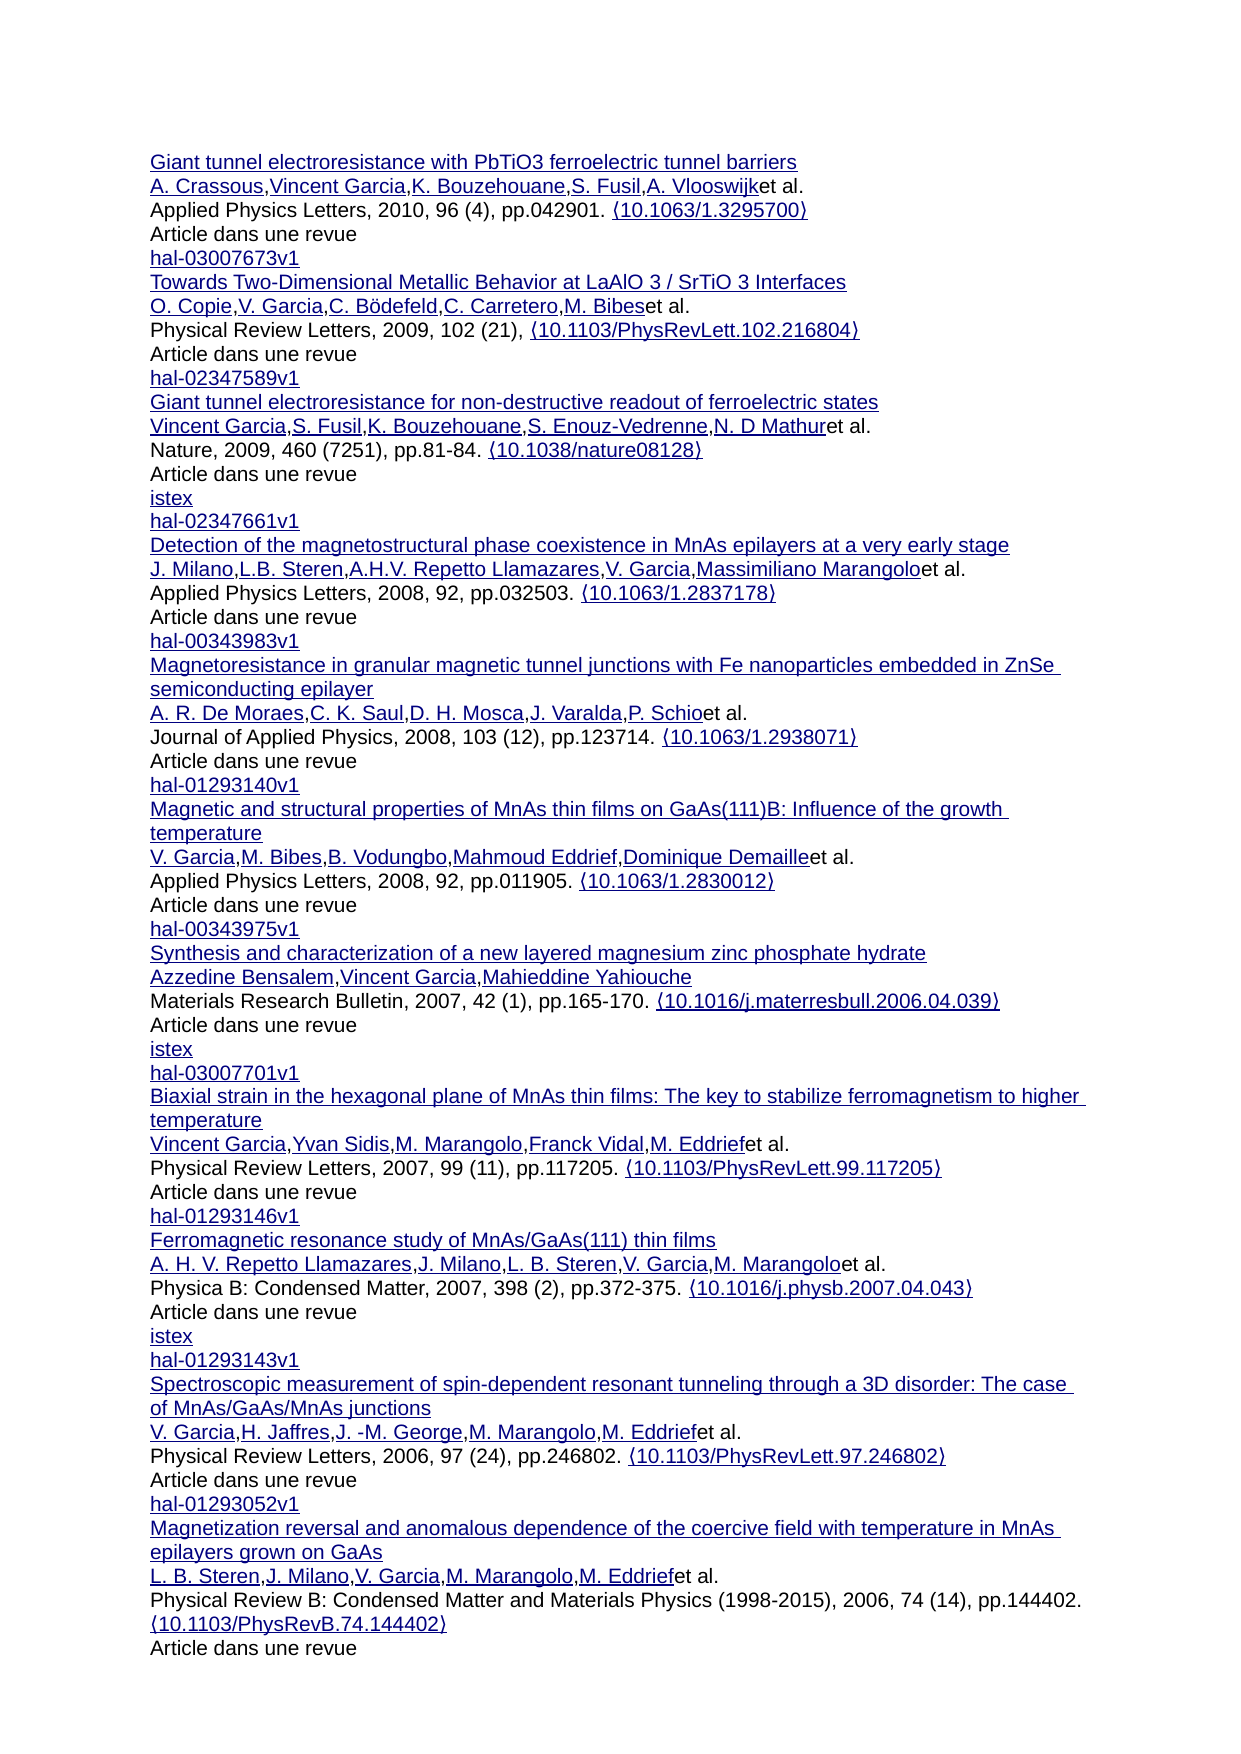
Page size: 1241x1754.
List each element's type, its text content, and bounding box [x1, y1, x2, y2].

table_cell Synthesis and characterization of a new layered magnesium zinc phosphate hydrate Azzedine Bensalem,Vincent Garcia,Mahieddine Yahiouche Materials Research Bulletin, 2007, 42 (1), pp.165-170. ⟨10.1016/j.materresbull.2006.04.039⟩ Article dans une revue istex hal-03007701v1 [150, 941, 1090, 1084]
table_cell Biaxial strain in the hexagonal plane of MnAs thin films: The key to stabilize ferromagnetism to higher temperature Vincent Garcia,Yvan Sidis,M. Marangolo,Franck Vidal,M. Eddriefet al. Physical Review Letters, 2007, 99 (11), pp.117205. ⟨10.1103/PhysRevLett.99.117205⟩ Article dans une revue hal-01293146v1 [150, 1084, 1090, 1228]
table_cell Magnetoresistance in granular magnetic tunnel junctions with Fe nanoparticles embedded in ZnSe semiconducting epilayer A. R. De Moraes,C. K. Saul,D. H. Mosca,J. Varalda,P. Schioet al. Journal of Applied Physics, 2008, 103 (12), pp.123714. ⟨10.1063/1.2938071⟩ Article dans une revue hal-01293140v1 [150, 653, 1090, 797]
table_cell Towards Two-Dimensional Metallic Behavior at LaAlO 3 / SrTiO 3 Interfaces O. Copie,V. Garcia,C. Bödefeld,C. Carretero,M. Bibeset al. Physical Review Letters, 2009, 102 (21), ⟨10.1103/PhysRevLett.102.216804⟩ Article dans une revue hal-02347589v1 [150, 270, 1090, 389]
table_cell Spectroscopic measurement of spin-dependent resonant tunneling through a 3D disorder: The case of MnAs/GaAs/MnAs junctions V. Garcia,H. Jaffres,J. -M. George,M. Marangolo,M. Eddriefet al. Physical Review Letters, 2006, 97 (24), pp.246802. ⟨10.1103/PhysRevLett.97.246802⟩ Article dans une revue hal-01293052v1 [150, 1372, 1090, 1516]
table_cell Ferromagnetic resonance study of MnAs/GaAs(111) thin films A. H. V. Repetto Llamazares,J. Milano,L. B. Steren,V. Garcia,M. Marangoloet al. Physica B: Condensed Matter, 2007, 398 (2), pp.372-375. ⟨10.1016/j.physb.2007.04.043⟩ Article dans une revue istex hal-01293143v1 [150, 1228, 1090, 1372]
table_cell Detection of the magnetostructural phase coexistence in MnAs epilayers at a very early stage J. Milano,L.B. Steren,A.H.V. Repetto Llamazares,V. Garcia,Massimiliano Marangoloet al. Applied Physics Letters, 2008, 92, pp.032503. ⟨10.1063/1.2837178⟩ Article dans une revue hal-00343983v1 [150, 533, 1090, 653]
table_cell Magnetization reversal and anomalous dependence of the coercive field with temperature in MnAs epilayers grown on GaAs L. B. Steren,J. Milano,V. Garcia,M. Marangolo,M. Eddriefet al. Physical Review B: Condensed Matter and Materials Physics (1998-2015), 2006, 74 (14), pp.144402. ⟨10.1103/PhysRevB.74.144402⟩ Article dans une revue [150, 1516, 1090, 1659]
table_cell Magnetic and structural properties of MnAs thin films on GaAs(111)B: Influence of the growth temperature V. Garcia,M. Bibes,B. Vodungbo,Mahmoud Eddrief,Dominique Demailleet al. Applied Physics Letters, 2008, 92, pp.011905. ⟨10.1063/1.2830012⟩ Article dans une revue hal-00343975v1 [150, 797, 1090, 941]
table_cell Giant tunnel electroresistance for non-destructive readout of ferroelectric states Vincent Garcia,S. Fusil,K. Bouzehouane,S. Enouz-Vedrenne,N. D Mathuret al. Nature, 2009, 460 (7251), pp.81-84. ⟨10.1038/nature08128⟩ Article dans une revue istex hal-02347661v1 [150, 390, 1090, 533]
table_cell Giant tunnel electroresistance with PbTiO3 ferroelectric tunnel barriers A. Crassous,Vincent Garcia,K. Bouzehouane,S. Fusil,A. Vlooswijket al. Applied Physics Letters, 2010, 96 (4), pp.042901. ⟨10.1063/1.3295700⟩ Article dans une revue hal-03007673v1 [150, 150, 1090, 270]
